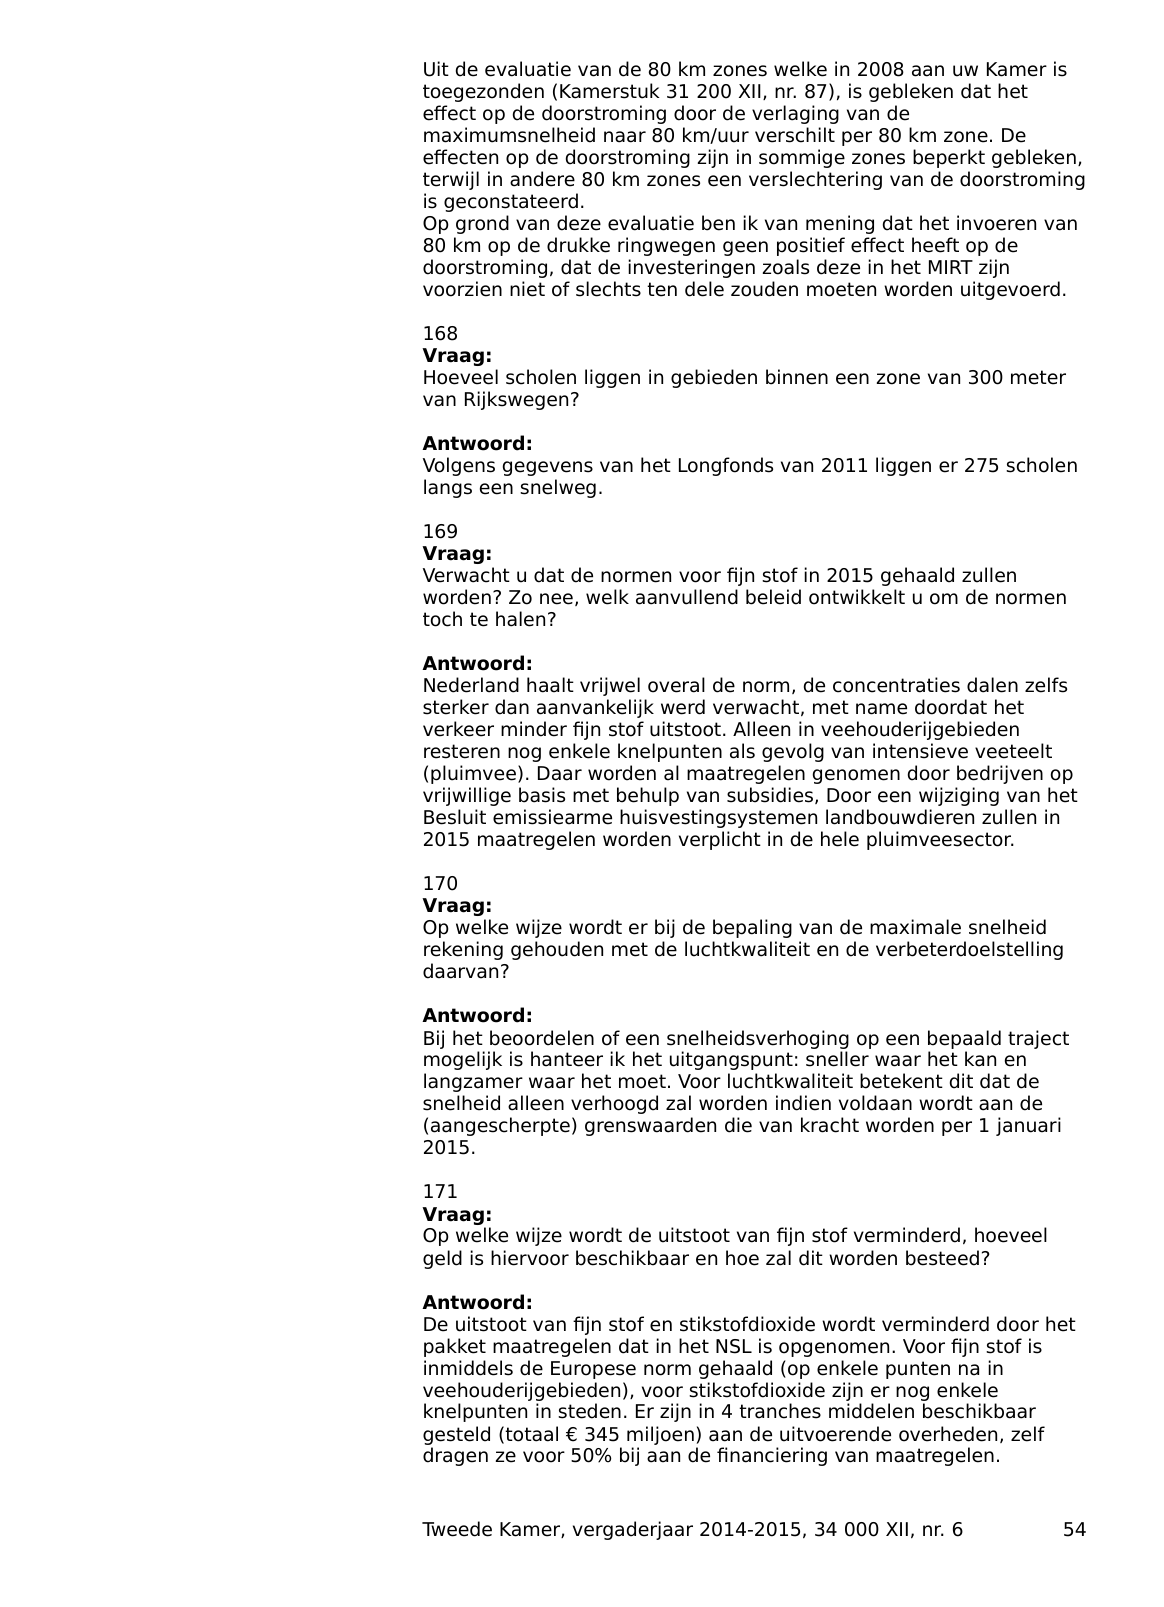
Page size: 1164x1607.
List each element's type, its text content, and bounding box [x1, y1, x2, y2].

text De uitstoot van fijn stof en stikstofdioxide wordt verminderd door het pakket maatregelen dat in het NSL is opgenomen. Voor fijn stof is inmiddels de Europese norm gehaald (op enkele punten na in veehouderijgebieden), voor stikstofdioxide zijn er nog enkele knelpunten in steden. Er zijn in 4 tranches middelen beschikbaar gesteld (totaal € 345 miljoen) aan de uitvoerende overheden, zelf dragen ze voor 50% bij aan de financiering van maatregelen. [422, 1313, 1087, 1467]
text Op welke wijze wordt er bij de bepaling van de maximale snelheid rekening gehouden met de luchtkwaliteit en de verbeterdoelstelling daarvan? [422, 917, 1087, 983]
text Volgens gegevens van het Longfonds van 2011 liggen er 275 scholen langs een snelweg. [422, 455, 1087, 499]
text Hoeveel scholen liggen in gebieden binnen een zone van 300 meter van Rijkswegen? [422, 367, 1087, 411]
text 169 [422, 521, 1087, 543]
text 170 [422, 873, 1087, 895]
text Antwoord: [422, 653, 1087, 675]
text Vraag: [422, 895, 1087, 917]
text 171 [422, 1181, 1087, 1203]
text Antwoord: [422, 433, 1087, 455]
text Antwoord: [422, 1005, 1087, 1027]
text Vraag: [422, 345, 1087, 367]
text 168 [422, 323, 1087, 345]
text Verwacht u dat de normen voor fijn stof in 2015 gehaald zullen worden? Zo nee, welk aanvullend beleid ontwikkelt u om de normen toch te halen? [422, 565, 1087, 631]
text Op welke wijze wordt de uitstoot van fijn stof verminderd, hoeveel geld is hiervoor beschikbaar en hoe zal dit worden besteed? [422, 1225, 1087, 1269]
text Bij het beoordelen of een snelheidsverhoging op een bepaald traject mogelijk is hanteer ik het uitgangspunt: sneller waar het kan en langzamer waar het moet. Voor luchtkwaliteit betekent dit dat de snelheid alleen verhoogd zal worden indien voldaan wordt aan de (aangescherpte) grenswaarden die van kracht worden per 1 januari 2015. [422, 1027, 1087, 1159]
text Nederland haalt vrijwel overal de norm, de concentraties dalen zelfs sterker dan aanvankelijk werd verwacht, met name doordat het verkeer minder fijn stof uitstoot. Alleen in veehouderijgebieden resteren nog enkele knelpunten als gevolg van intensieve veeteelt (pluimvee). Daar worden al maatregelen genomen door bedrijven op vrijwillige basis met behulp van subsidies, Door een wijziging van het Besluit emissiearme huisvestingsystemen landbouwdieren zullen in 2015 maatregelen worden verplicht in de hele pluimveesector. [422, 675, 1087, 851]
text Op grond van deze evaluatie ben ik van mening dat het invoeren van 80 km op de drukke ringwegen geen positief effect heeft op de doorstroming, dat de investeringen zoals deze in het MIRT zijn voorzien niet of slechts ten dele zouden moeten worden uitgevoerd. [422, 213, 1087, 301]
text Vraag: [422, 543, 1087, 565]
text Uit de evaluatie van de 80 km zones welke in 2008 aan uw Kamer is toegezonden (Kamerstuk 31 200 XII, nr. 87), is gebleken dat het effect op de doorstroming door de verlaging van de maximumsnelheid naar 80 km/uur verschilt per 80 km zone. De effecten op de doorstroming zijn in sommige zones beperkt gebleken, terwijl in andere 80 km zones een verslechtering van de doorstroming is geconstateerd. [422, 59, 1087, 213]
text Vraag: [422, 1203, 1087, 1225]
text Antwoord: [422, 1292, 1087, 1313]
